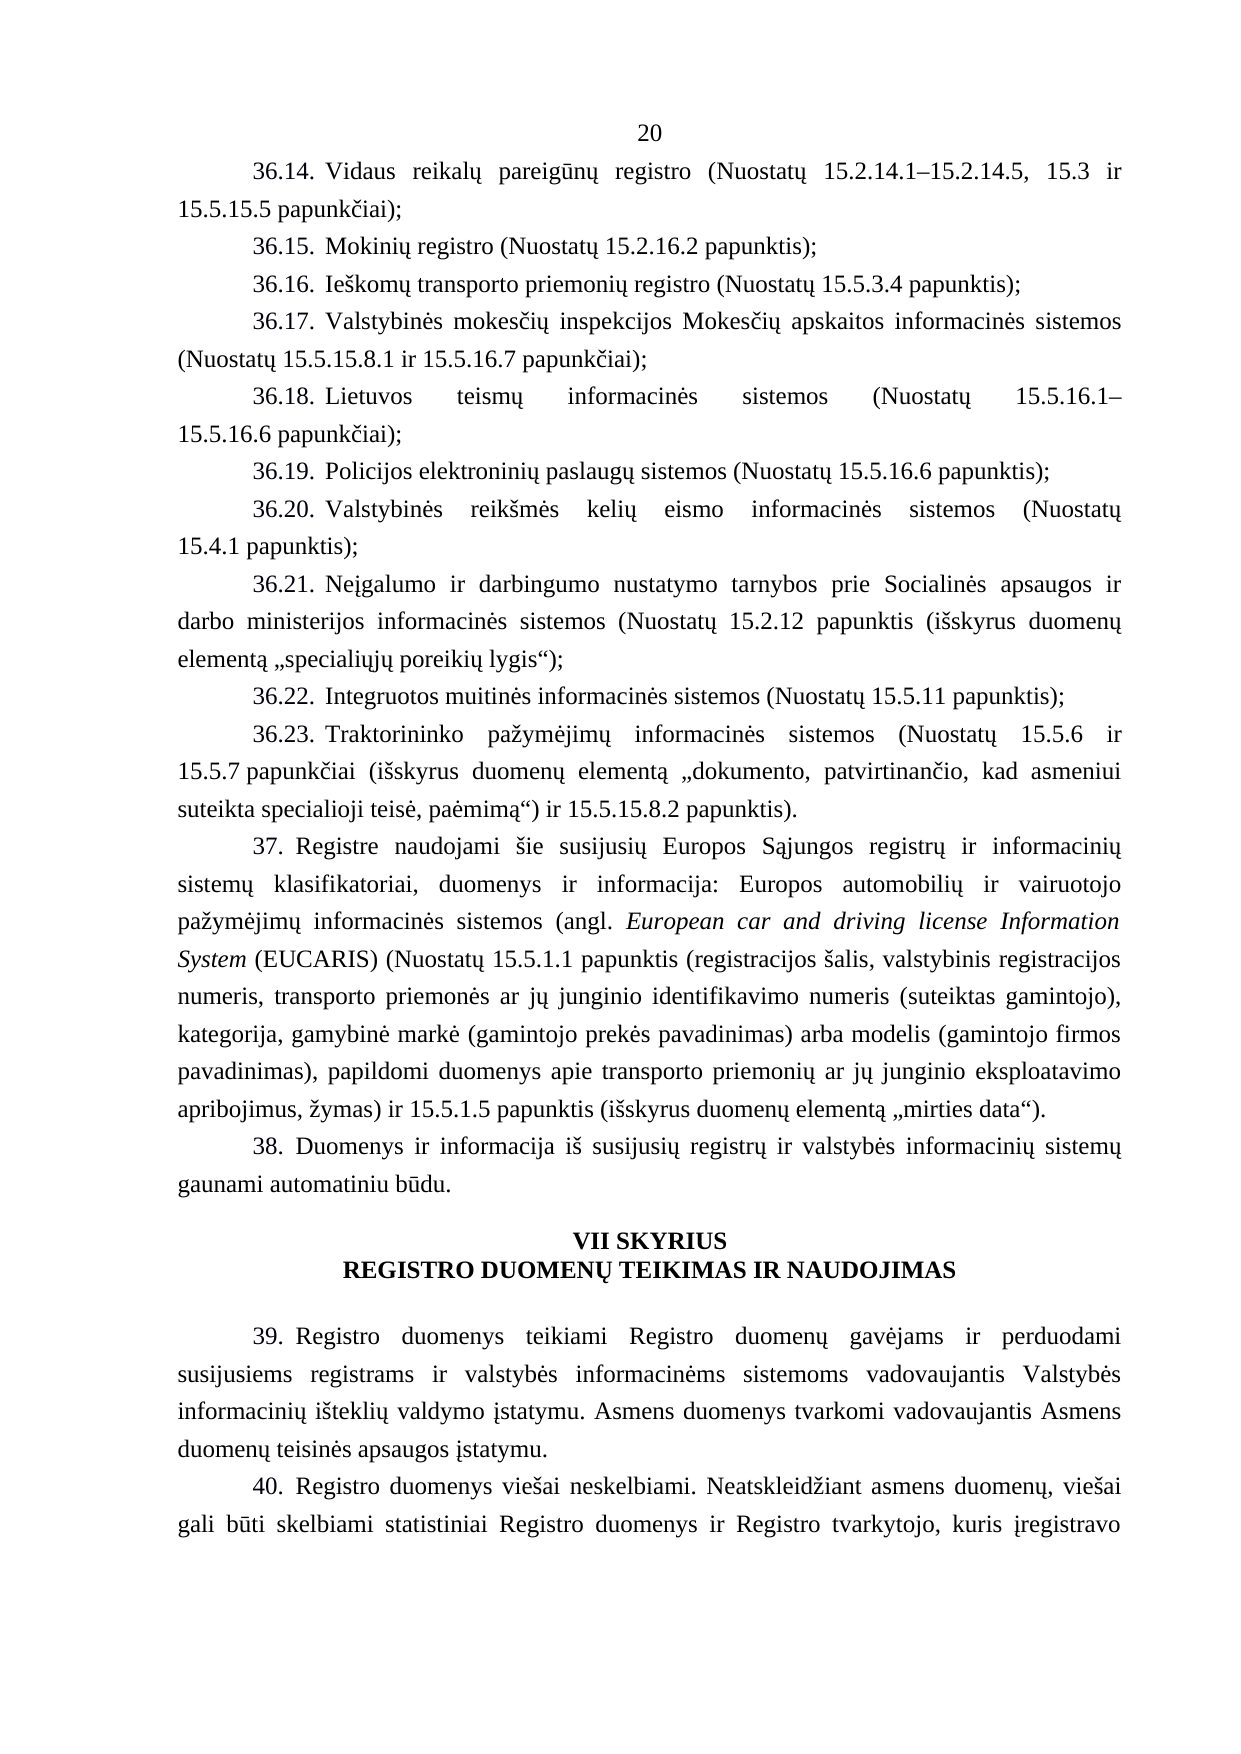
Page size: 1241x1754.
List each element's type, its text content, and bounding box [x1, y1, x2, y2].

text 36.16. Ieškomų transporto priemonių registro (Nuostatų 15.5.3.4 papunktis); [177, 260, 1122, 298]
text 36.22. Integruotos muitinės informacinės sistemos (Nuostatų 15.5.11 papunktis); [177, 673, 1122, 710]
text 36.23. Traktorininko pažymėjimų informacinės sistemos (Nuostatų 15.5.6 ir 15.5.7 papunkčiai (išskyrus duomenų elementą „dokumento, patvirtinančio, kad asmeniui suteikta specialioji teisė, paėmimą“) ir 15.5.15.8.2 papunktis). [177, 710, 1122, 823]
text 36.18. Lietuvos teismų informacinės sistemos (Nuostatų 15.5.16.1–15.5.16.6 papunkčiai); [177, 373, 1122, 448]
text 36.17. Valstybinės mokesčių inspekcijos Mokesčių apskaitos informacinės sistemos (Nuostatų 15.5.15.8.1 ir 15.5.16.7 papunkčiai); [177, 298, 1122, 373]
text 36.21. Neįgalumo ir darbingumo nustatymo tarnybos prie Socialinės apsaugos ir darbo ministerijos informacinės sistemos (Nuostatų 15.2.12 papunktis (išskyrus duomenų elementą „specialiųjų poreikių lygis“); [177, 560, 1122, 673]
text 37. Registre naudojami šie susijusių Europos Sąjungos registrų ir informacinių sistemų klasifikatoriai, duomenys ir informacija: Europos automobilių ir vairuotojo pažymėjimų informacinės sistemos (angl. European car and driving license Information System (EUCARIS) (Nuostatų 15.5.1.1 papunktis (registracijos šalis, valstybinis registracijos numeris, transporto priemonės ar jų junginio identifikavimo numeris (suteiktas gamintojo), kategorija, gamybinė markė (gamintojo prekės pavadinimas) arba modelis (gamintojo firmos pavadinimas), papildomi duomenys apie transporto priemonių ar jų junginio eksploatavimo apribojimus, žymas) ir 15.5.1.5 papunktis (išskyrus duomenų elementą „mirties data“). [177, 823, 1122, 1123]
text 38. Duomenys ir informacija iš susijusių registrų ir valstybės informacinių sistemų gaunami automatiniu būdu. [177, 1123, 1122, 1198]
text 36.15. Mokinių registro (Nuostatų 15.2.16.2 papunktis); [177, 223, 1122, 260]
text REGISTRO DUOMENŲ TEIKIMAS IR NAUDOJIMAS [177, 1255, 1122, 1284]
text VII SKYRIUS [177, 1226, 1122, 1255]
text 39. Registro duomenys teikiami Registro duomenų gavėjams ir perduodami susijusiems registrams ir valstybės informacinėms sistemoms vadovaujantis Valstybės informacinių išteklių valdymo įstatymu. Asmens duomenys tvarkomi vadovaujantis Asmens duomenų teisinės apsaugos įstatymu. [177, 1313, 1122, 1463]
text 40. Registro duomenys viešai neskelbiami. Neatskleidžiant asmens duomenų, viešai gali būti skelbiami statistiniai Registro duomenys ir Registro tvarkytojo, kuris įregistravo [177, 1463, 1122, 1538]
text 36.19. Policijos elektroninių paslaugų sistemos (Nuostatų 15.5.16.6 papunktis); [177, 448, 1122, 485]
text 36.14. Vidaus reikalų pareigūnų registro (Nuostatų 15.2.14.1–15.2.14.5, 15.3 ir 15.5.15.5 papunkčiai); [177, 148, 1122, 223]
text 36.20. Valstybinės reikšmės kelių eismo informacinės sistemos (Nuostatų 15.4.1 papunktis); [177, 485, 1122, 560]
